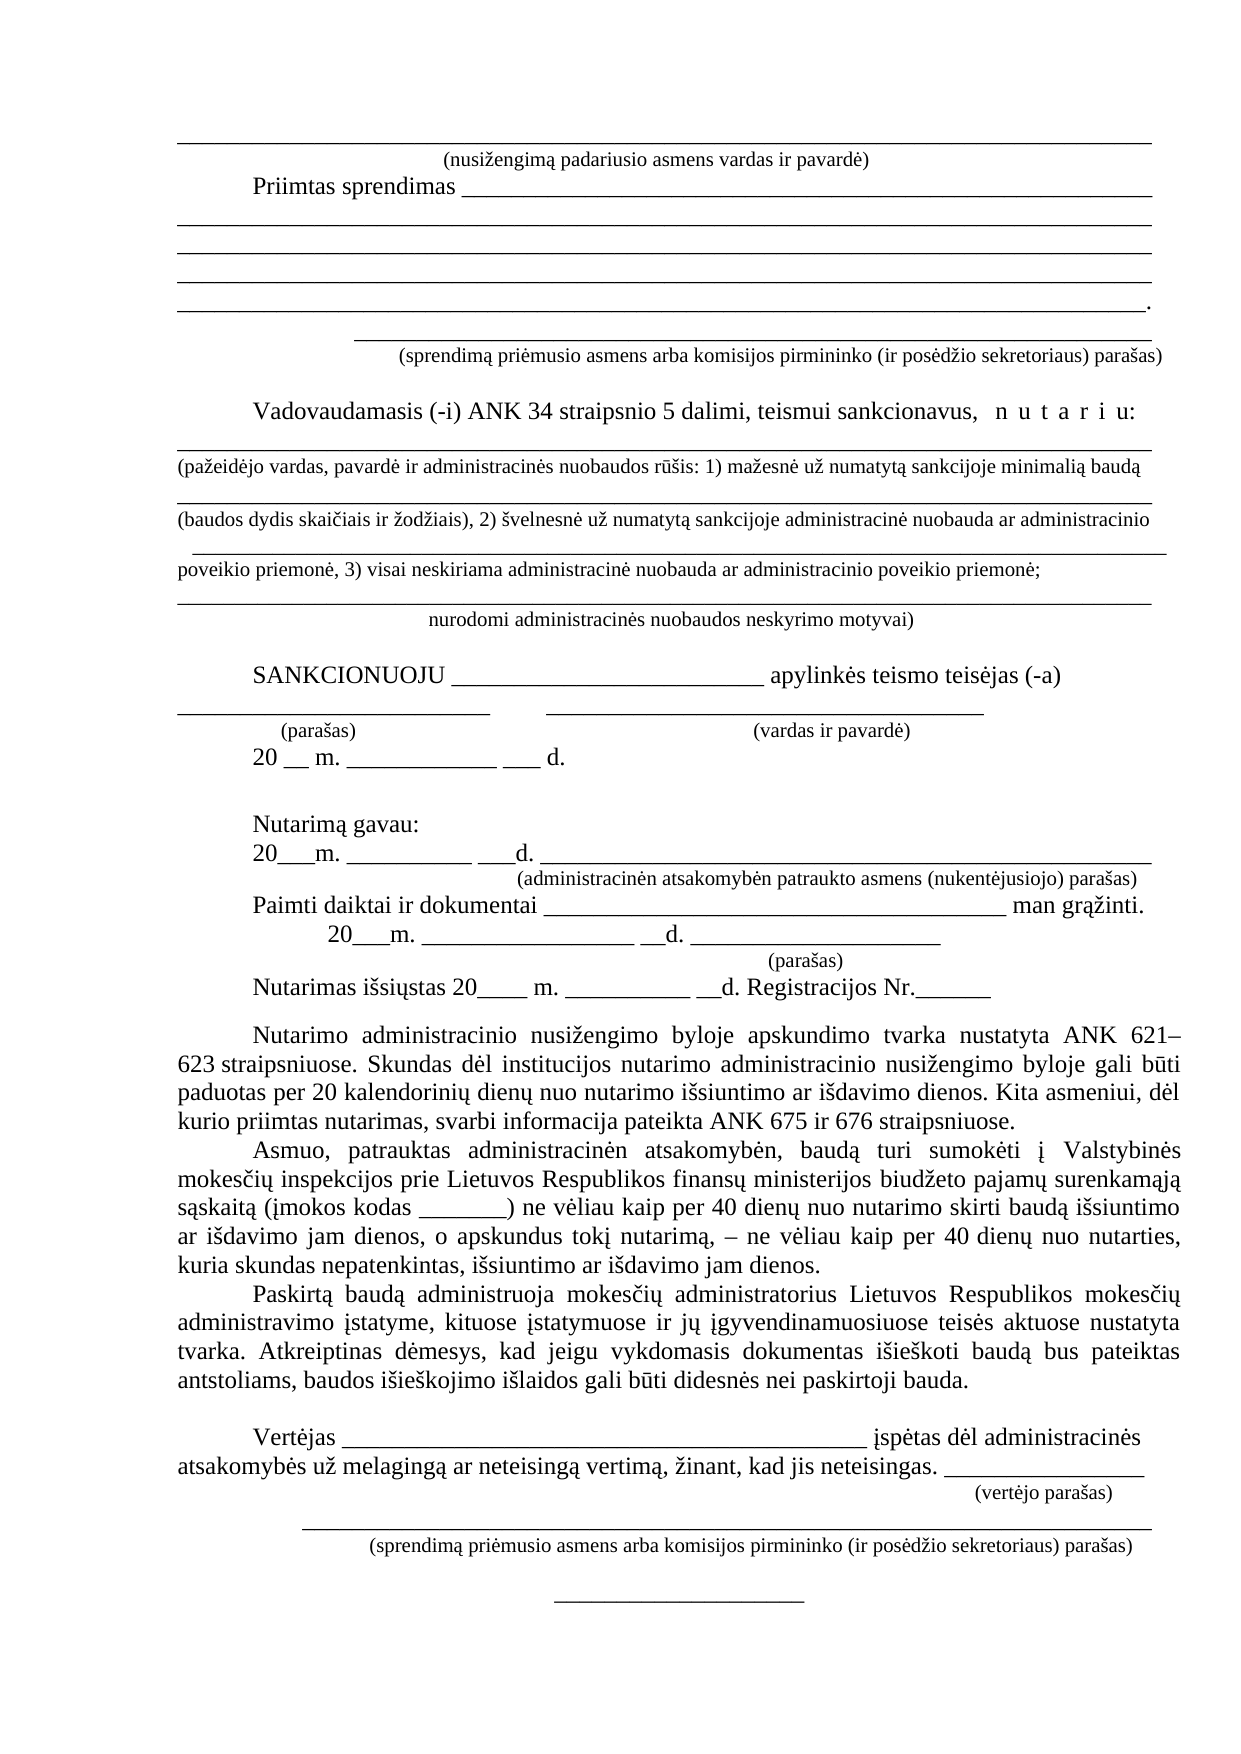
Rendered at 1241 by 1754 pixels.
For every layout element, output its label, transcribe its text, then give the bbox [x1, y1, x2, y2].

text 20___m. __________ ___d. [177, 838, 1181, 866]
text (nusižengimą padariusio asmens vardas ir pavardė) [177, 147, 1181, 171]
text Nutarimo administracinio nusižengimo byloje apskundimo tvarka nustatyta ANK 621–623 straipsniuose. Skundas dėl institucijos nutarimo administracinio nusižengimo byloje gali būti paduotas per 20 kalendorinių dienų nuo nutarimo išsiuntimo ar išdavimo dienos. Kita asmeniui, dėl kurio priimtas nutarimas, svarbi informacija pateikta ANK 675 ir 676 straipsniuose. [177, 1020, 1181, 1135]
text (administracinėn atsakomybėn patraukto asmens (nukentėjusiojo) parašas) [177, 866, 1181, 890]
text _________________________ ___________________________________ [177, 689, 1181, 718]
text poveikio priemonė, 3) visai neskiriama administracinė nuobauda ar administracinio poveikio priemonė; [177, 557, 1181, 581]
text (sprendimą priėmusio asmens arba komisijos pirmininko (ir posėdžio sekretoriaus) parašas) [177, 1533, 1181, 1557]
text (parašas) [177, 948, 1181, 972]
text Paskirtą baudą administruoja mokesčių administratorius Lietuvos Respublikos mokesčių administravimo įstatyme, kituose įstatymuose ir jų įgyvendinamuosiuose teisės aktuose nustatyta tvarka. Atkreiptinas dėmesys, kad jeigu vykdomasis dokumentas išieškoti baudą bus pateiktas antstoliams, baudos išieškojimo išlaidos gali būti didesnės nei paskirtoji bauda. [177, 1279, 1181, 1394]
text Vertėjas __________________________________________ įspėtas dėl administracinės [177, 1422, 1181, 1451]
text ________ [177, 478, 1181, 507]
text Nutarimas išsiųstas 20____ m. __________ __d. Registracijos Nr.______ [177, 972, 1181, 1001]
text Vadovaudamasis (-i) ANK 34 straipsnio 5 dalimi, teismui sankcionavus, nutariu: [177, 396, 1181, 425]
text (parašas) (vardas ir pavardė) [177, 718, 1181, 742]
text (sprendimą priėmusio asmens arba komisijos pirmininko (ir posėdžio sekretoriaus) parašas) [177, 343, 1181, 367]
text (pažeidėjo vardas, pavardė ir administracinės nuobaudos rūšis: 1) mažesnė už numatytą sankcijoje minimalią baudą [177, 454, 1181, 478]
text (baudos dydis skaičiais ir žodžiais), 2) švelnesnė už numatytą sankcijoje administracinė nuobauda ar administracinio [177, 507, 1181, 531]
text _____________________________________________________________________________________ [177, 531, 1181, 557]
text (vertėjo parašas) [177, 1480, 1181, 1504]
text atsakomybės už melagingą ar neteisingą vertimą, žinant, kad jis neteisingas. ________________ [177, 1451, 1181, 1480]
text Paimti daiktai ir dokumentai _____________________________________ man grąžinti. [177, 890, 1181, 919]
text Asmuo, patrauktas administracinėn atsakomybėn, baudą turi sumokėti į Valstybinės mokesčių inspekcijos prie Lietuvos Respublikos finansų ministerijos biudžeto pajamų surenkamąją sąskaitą (įmokos kodas _______) ne vėliau kaip per 40 dienų nuo nutarimo skirti baudą išsiuntimo ar išdavimo jam dienos, o apskundus tokį nutarimą, – ne vėliau kaip per 40 dienų nuo nutarties, kuria skundas nepatenkintas, išsiuntimo ar išdavimo jam dienos. [177, 1135, 1181, 1279]
text Priimtas sprendimas [177, 171, 1181, 200]
text –––––––––––––––––––– [177, 1586, 1181, 1614]
text nurodomi administracinės nuobaudos neskyrimo motyvai) [177, 607, 1181, 631]
text Nutarimą gavau: [177, 809, 1181, 838]
text 20 __ m. ____________ ___ d. [177, 742, 1181, 771]
text _____________________________________________________________________________________ [177, 581, 1181, 607]
text . [177, 286, 1181, 315]
text 20___m. _________________ __d. ____________________ [327, 919, 1181, 948]
text SANKCIONUOJU _________________________ apylinkės teismo teisėjas (-a) [177, 660, 1181, 689]
